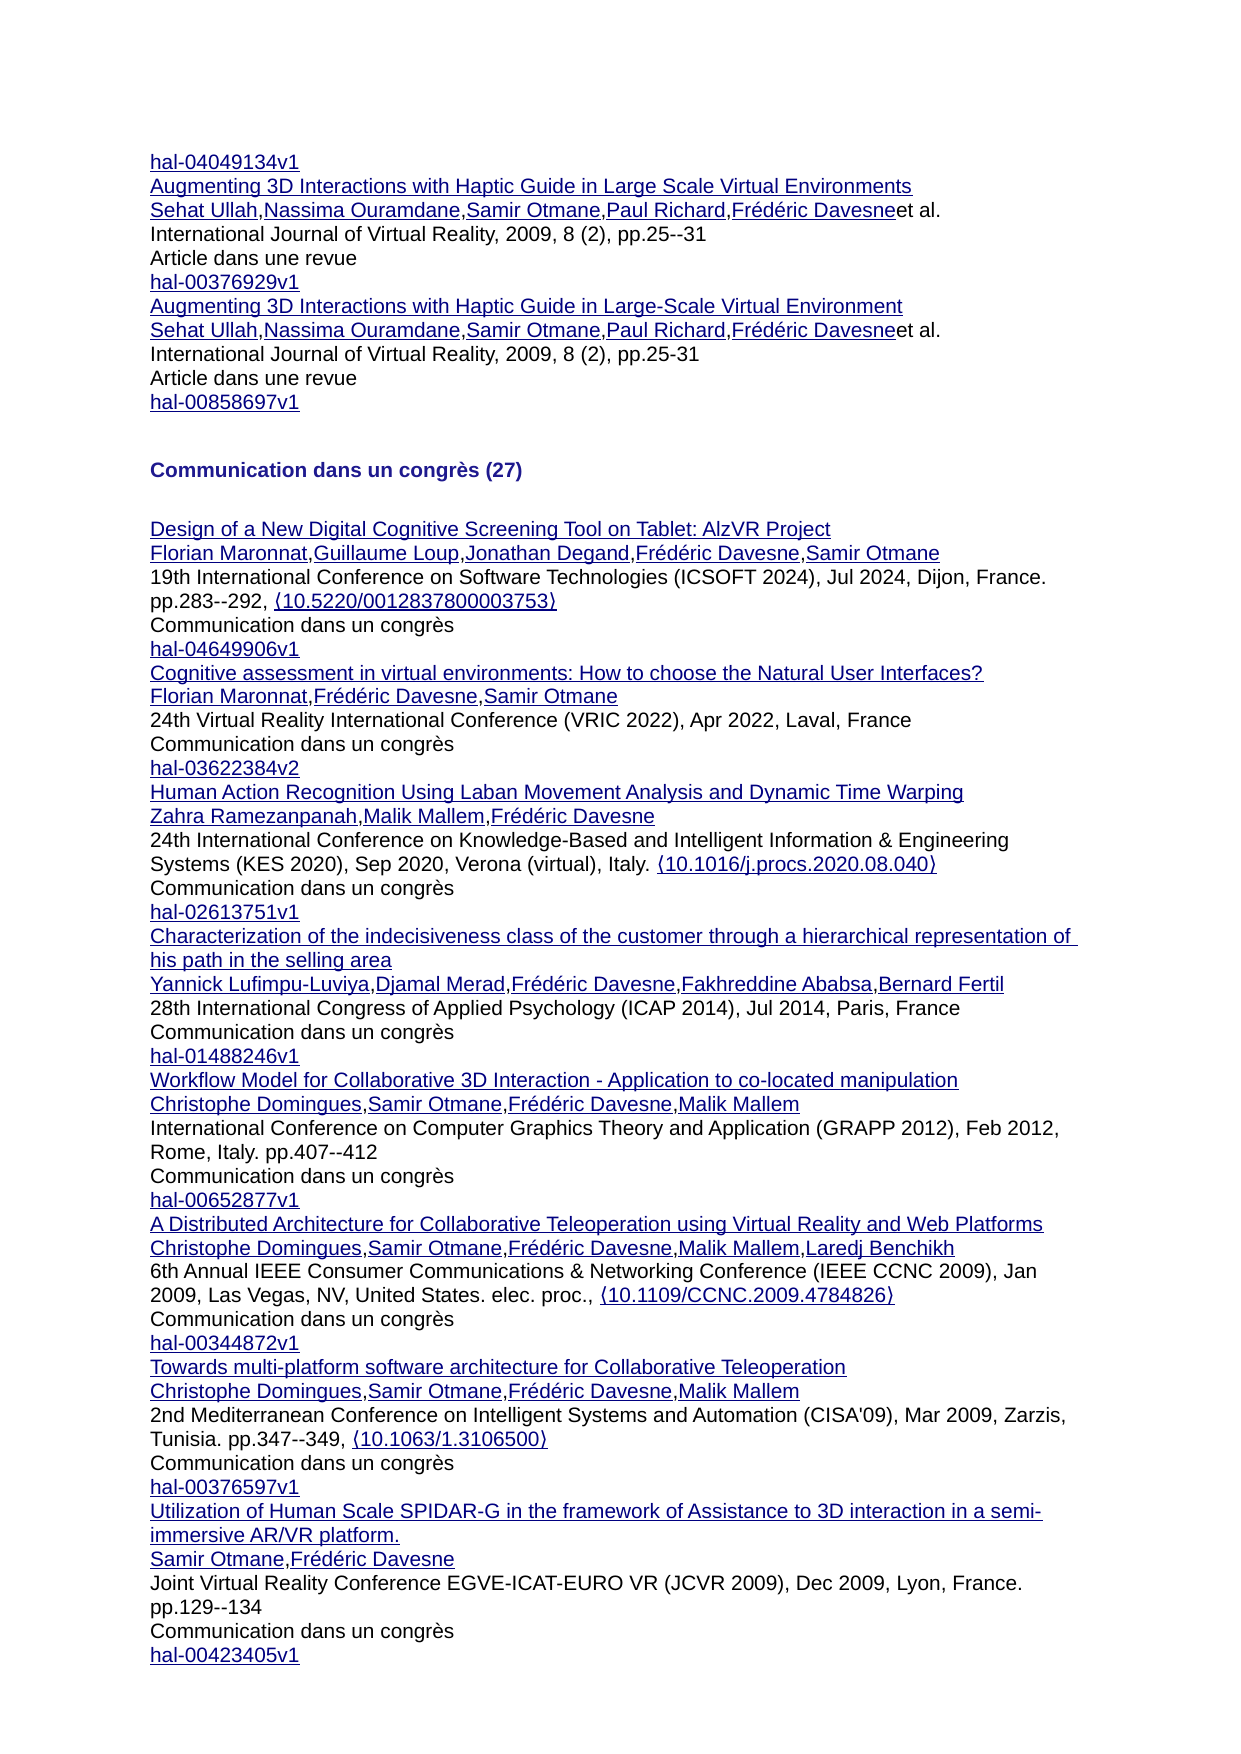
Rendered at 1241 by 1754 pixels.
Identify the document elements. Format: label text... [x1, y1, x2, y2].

table_cell hal-04049134v1 [150, 150, 1090, 174]
table_cell Characterization of the indecisiveness class of the customer through a hierarchical representation of his path in the selling area Yannick Lufimpu-Luviya,Djamal Merad,Frédéric Davesne,Fakhreddine Ababsa,Bernard Fertil 28th International Congress of Applied Psychology (ICAP 2014), Jul 2014, Paris, France Communication dans un congrès hal-01488246v1 [150, 924, 1090, 1068]
table_cell Human Action Recognition Using Laban Movement Analysis and Dynamic Time Warping Zahra Ramezanpanah,Malik Mallem,Frédéric Davesne 24th International Conference on Knowledge-Based and Intelligent Information & Engineering Systems (KES 2020), Sep 2020, Verona (virtual), Italy. ⟨10.1016/j.procs.2020.08.040⟩ Communication dans un congrès hal-02613751v1 [150, 780, 1090, 924]
table_cell Towards multi-platform software architecture for Collaborative Teleoperation Christophe Domingues,Samir Otmane,Frédéric Davesne,Malik Mallem 2nd Mediterranean Conference on Intelligent Systems and Automation (CISA'09), Mar 2009, Zarzis, Tunisia. pp.347--349, ⟨10.1063/1.3106500⟩ Communication dans un congrès hal-00376597v1 [150, 1355, 1090, 1499]
table_cell A Distributed Architecture for Collaborative Teleoperation using Virtual Reality and Web Platforms Christophe Domingues,Samir Otmane,Frédéric Davesne,Malik Mallem,Laredj Benchikh 6th Annual IEEE Consumer Communications & Networking Conference (IEEE CCNC 2009), Jan 2009, Las Vegas, NV, United States. elec. proc., ⟨10.1109/CCNC.2009.4784826⟩ Communication dans un congrès hal-00344872v1 [150, 1211, 1090, 1355]
table_cell Augmenting 3D Interactions with Haptic Guide in Large Scale Virtual Environments Sehat Ullah,Nassima Ouramdane,Samir Otmane,Paul Richard,Frédéric Davesneet al. International Journal of Virtual Reality, 2009, 8 (2), pp.25--31 Article dans une revue hal-00376929v1 [150, 174, 1090, 294]
subtitle Communication dans un congrès (27) [150, 458, 1090, 482]
table_cell Augmenting 3D Interactions with Haptic Guide in Large-Scale Virtual Environment Sehat Ullah,Nassima Ouramdane,Samir Otmane,Paul Richard,Frédéric Davesneet al. International Journal of Virtual Reality, 2009, 8 (2), pp.25-31 Article dans une revue hal-00858697v1 [150, 294, 1090, 413]
table_cell Cognitive assessment in virtual environments: How to choose the Natural User Interfaces? Florian Maronnat,Frédéric Davesne,Samir Otmane 24th Virtual Reality International Conference (VRIC 2022), Apr 2022, Laval, France Communication dans un congrès hal-03622384v2 [150, 660, 1090, 780]
table_header Design of a New Digital Cognitive Screening Tool on Tablet: AlzVR Project Florian Maronnat,Guillaume Loup,Jonathan Degand,Frédéric Davesne,Samir Otmane 19th International Conference on Software Technologies (ICSOFT 2024), Jul 2024, Dijon, France. pp.283--292, ⟨10.5220/0012837800003753⟩ Communication dans un congrès hal-04649906v1 [150, 517, 1090, 660]
table_cell Utilization of Human Scale SPIDAR-G in the framework of Assistance to 3D interaction in a semi-immersive AR/VR platform. Samir Otmane,Frédéric Davesne Joint Virtual Reality Conference EGVE-ICAT-EURO VR (JCVR 2009), Dec 2009, Lyon, France. pp.129--134 Communication dans un congrès hal-00423405v1 [150, 1499, 1090, 1667]
table_cell Workflow Model for Collaborative 3D Interaction - Application to co-located manipulation Christophe Domingues,Samir Otmane,Frédéric Davesne,Malik Mallem International Conference on Computer Graphics Theory and Application (GRAPP 2012), Feb 2012, Rome, Italy. pp.407--412 Communication dans un congrès hal-00652877v1 [150, 1068, 1090, 1211]
